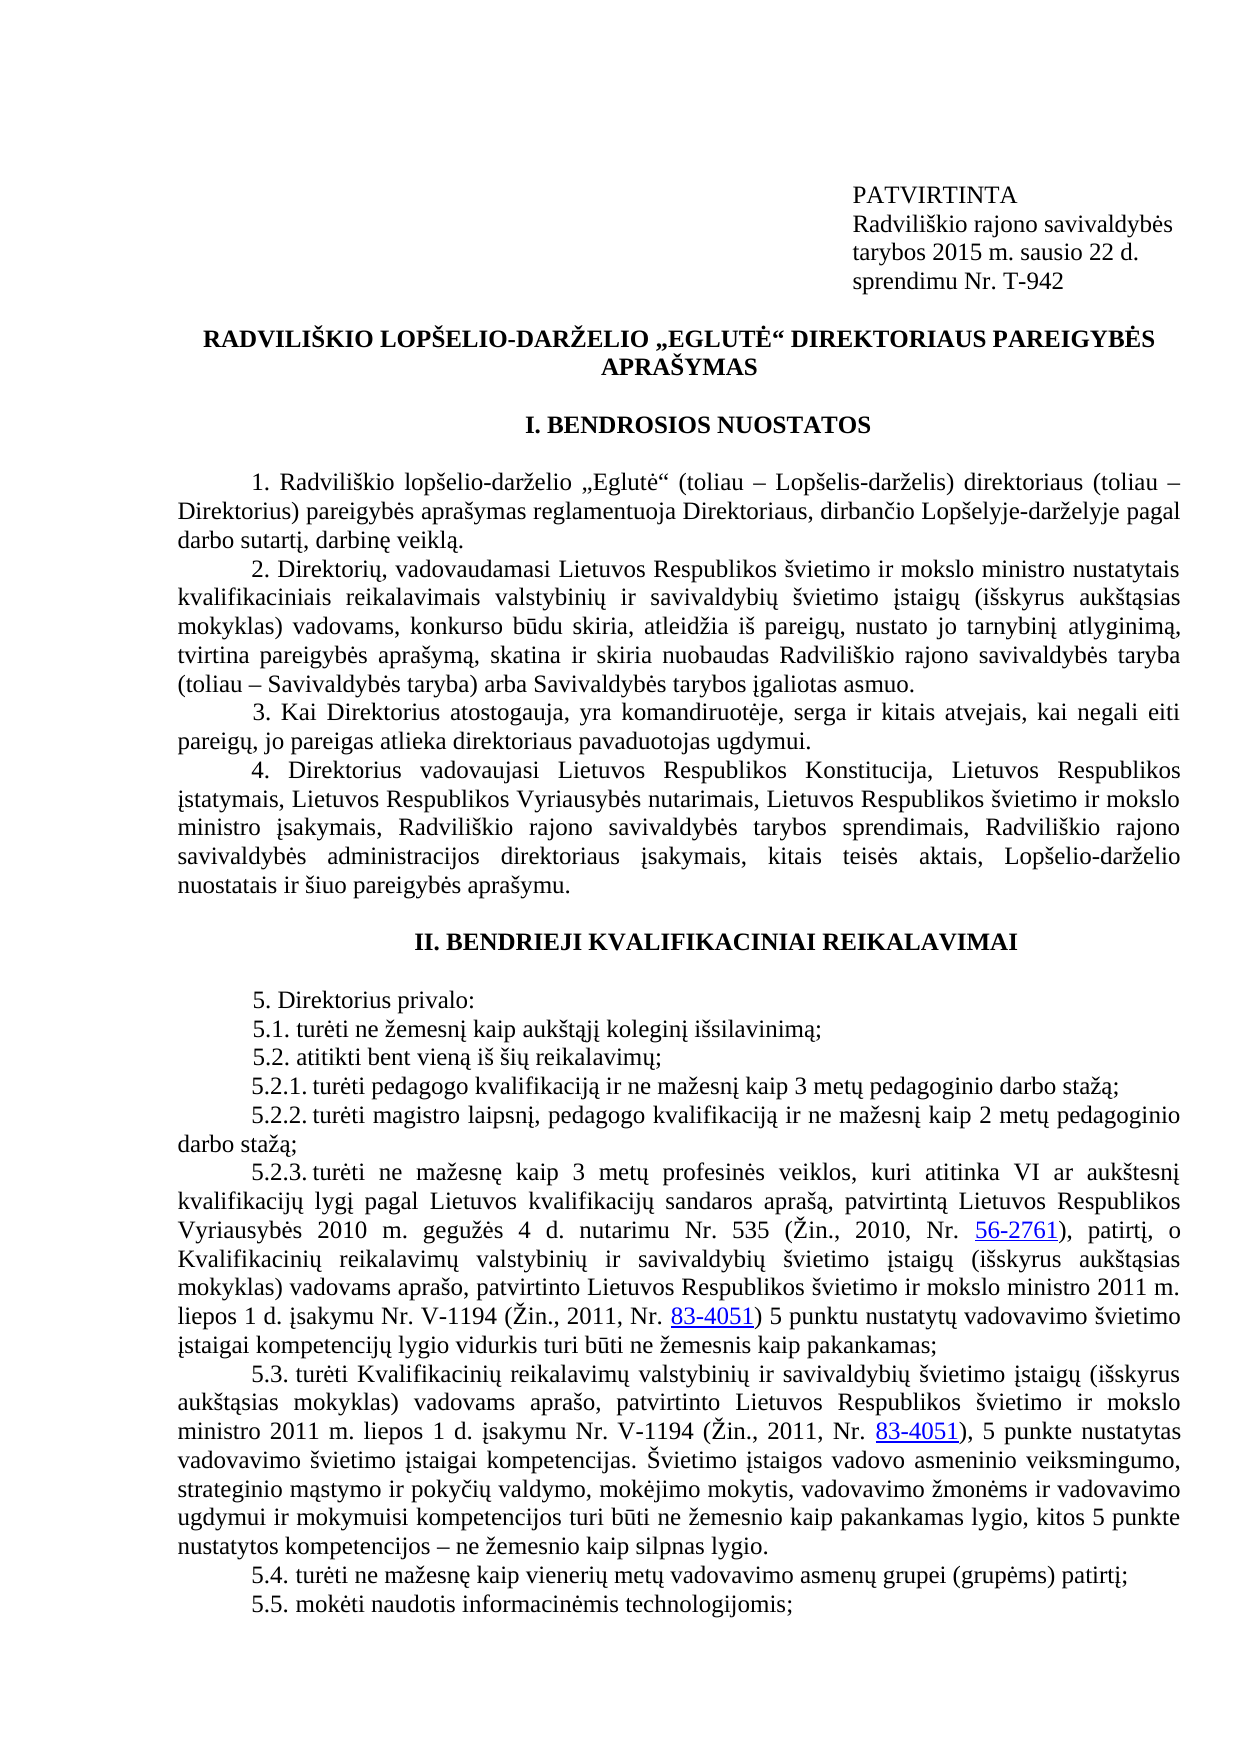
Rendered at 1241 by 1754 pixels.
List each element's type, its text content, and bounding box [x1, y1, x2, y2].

text 5.4. turėti ne mažesnę kaip vienerių metų vadovavimo asmenų grupei (grupėms) patirtį; [177, 1560, 1181, 1589]
text 1. Radviliškio lopšelio-darželio „Eglutė“ (toliau – Lopšelis-darželis) direktoriaus (toliau – Direktorius) pareigybės aprašymas reglamentuoja Direktoriaus, dirbančio Lopšelyje-darželyje pagal darbo sutartį, darbinę veiklą. [177, 467, 1181, 554]
text 3. Kai Direktorius atostogauja, yra komandiruotėje, serga ir kitais atvejais, kai negali eiti pareigų, jo pareigas atlieka direktoriaus pavaduotojas ugdymui. [177, 697, 1181, 755]
text sprendimu Nr. T-942 [852, 266, 1181, 295]
text 5.3. turėti Kvalifikacinių reikalavimų valstybinių ir savivaldybių švietimo įstaigų (išskyrus aukštąsias mokyklas) vadovams aprašo, patvirtinto Lietuvos Respublikos švietimo ir mokslo ministro 2011 m. liepos 1 d. įsakymu Nr. V-1194 (Žin., 2011, Nr. 83-4051), 5 punkte nustatytas vadovavimo švietimo įstaigai kompetencijas. Švietimo įstaigos vadovo asmeninio veiksmingumo, strateginio mąstymo ir pokyčių valdymo, mokėjimo mokytis, vadovavimo žmonėms ir vadovavimo ugdymui ir mokymuisi kompetencijos turi būti ne žemesnio kaip pakankamas lygio, kitos 5 punkte nustatytos kompetencijos – ne žemesnio kaip silpnas lygio. [177, 1359, 1181, 1560]
text 5. Direktorius privalo: [177, 985, 1181, 1014]
text RADVILIŠKIO LOPŠELIO-DARŽELIO „EGLUTĖ“ DIREKTORIAUS PAREIGYBĖS APRAŠYMAS [177, 324, 1181, 381]
text II. BENDRIEJI KVALIFIKACINIAI REIKALAVIMAI [177, 927, 1181, 956]
text 2. Direktorių, vadovaudamasi Lietuvos Respublikos švietimo ir mokslo ministro nustatytais kvalifikaciniais reikalavimais valstybinių ir savivaldybių švietimo įstaigų (išskyrus aukštąsias mokyklas) vadovams, konkurso būdu skiria, atleidžia iš pareigų, nustato jo tarnybinį atlyginimą, tvirtina pareigybės aprašymą, skatina ir skiria nuobaudas Radviliškio rajono savivaldybės taryba (toliau – Savivaldybės taryba) arba Savivaldybės tarybos įgaliotas asmuo. [177, 554, 1181, 697]
text Radviliškio rajono savivaldybės [852, 209, 1181, 237]
text 5.2.3. turėti ne mažesnę kaip 3 metų profesinės veiklos, kuri atitinka VI ar aukštesnį kvalifikacijų lygį pagal Lietuvos kvalifikacijų sandaros aprašą, patvirtintą Lietuvos Respublikos Vyriausybės 2010 m. gegužės 4 d. nutarimu Nr. 535 (Žin., 2010, Nr. 56-2761), patirtį, o Kvalifikacinių reikalavimų valstybinių ir savivaldybių švietimo įstaigų (išskyrus aukštąsias mokyklas) vadovams aprašo, patvirtinto Lietuvos Respublikos švietimo ir mokslo ministro 2011 m. liepos 1 d. įsakymu Nr. V-1194 (Žin., 2011, Nr. 83-4051) 5 punktu nustatytų vadovavimo švietimo įstaigai kompetencijų lygio vidurkis turi būti ne žemesnis kaip pakankamas; [177, 1157, 1181, 1359]
text 5.2.1. turėti pedagogo kvalifikaciją ir ne mažesnį kaip 3 metų pedagoginio darbo stažą; [177, 1071, 1181, 1100]
text 5.2. atitikti bent vieną iš šių reikalavimų; [177, 1042, 1181, 1071]
text 5.2.2. turėti magistro laipsnį, pedagogo kvalifikaciją ir ne mažesnį kaip 2 metų pedagoginio darbo stažą; [177, 1100, 1181, 1157]
text 5.5. mokėti naudotis informacinėmis technologijomis; [177, 1589, 1181, 1617]
text PATVIRTINTA [852, 180, 1181, 209]
text tarybos 2015 m. sausio 22 d. [852, 237, 1181, 266]
text 4. Direktorius vadovaujasi Lietuvos Respublikos Konstitucija, Lietuvos Respublikos įstatymais, Lietuvos Respublikos Vyriausybės nutarimais, Lietuvos Respublikos švietimo ir mokslo ministro įsakymais, Radviliškio rajono savivaldybės tarybos sprendimais, Radviliškio rajono savivaldybės administracijos direktoriaus įsakymais, kitais teisės aktais, Lopšelio-darželio nuostatais ir šiuo pareigybės aprašymu. [177, 755, 1181, 899]
text I. BENDROSIOS NUOSTATOS [215, 410, 1181, 439]
text 5.1. turėti ne žemesnį kaip aukštąjį koleginį išsilavinimą; [177, 1014, 1181, 1042]
